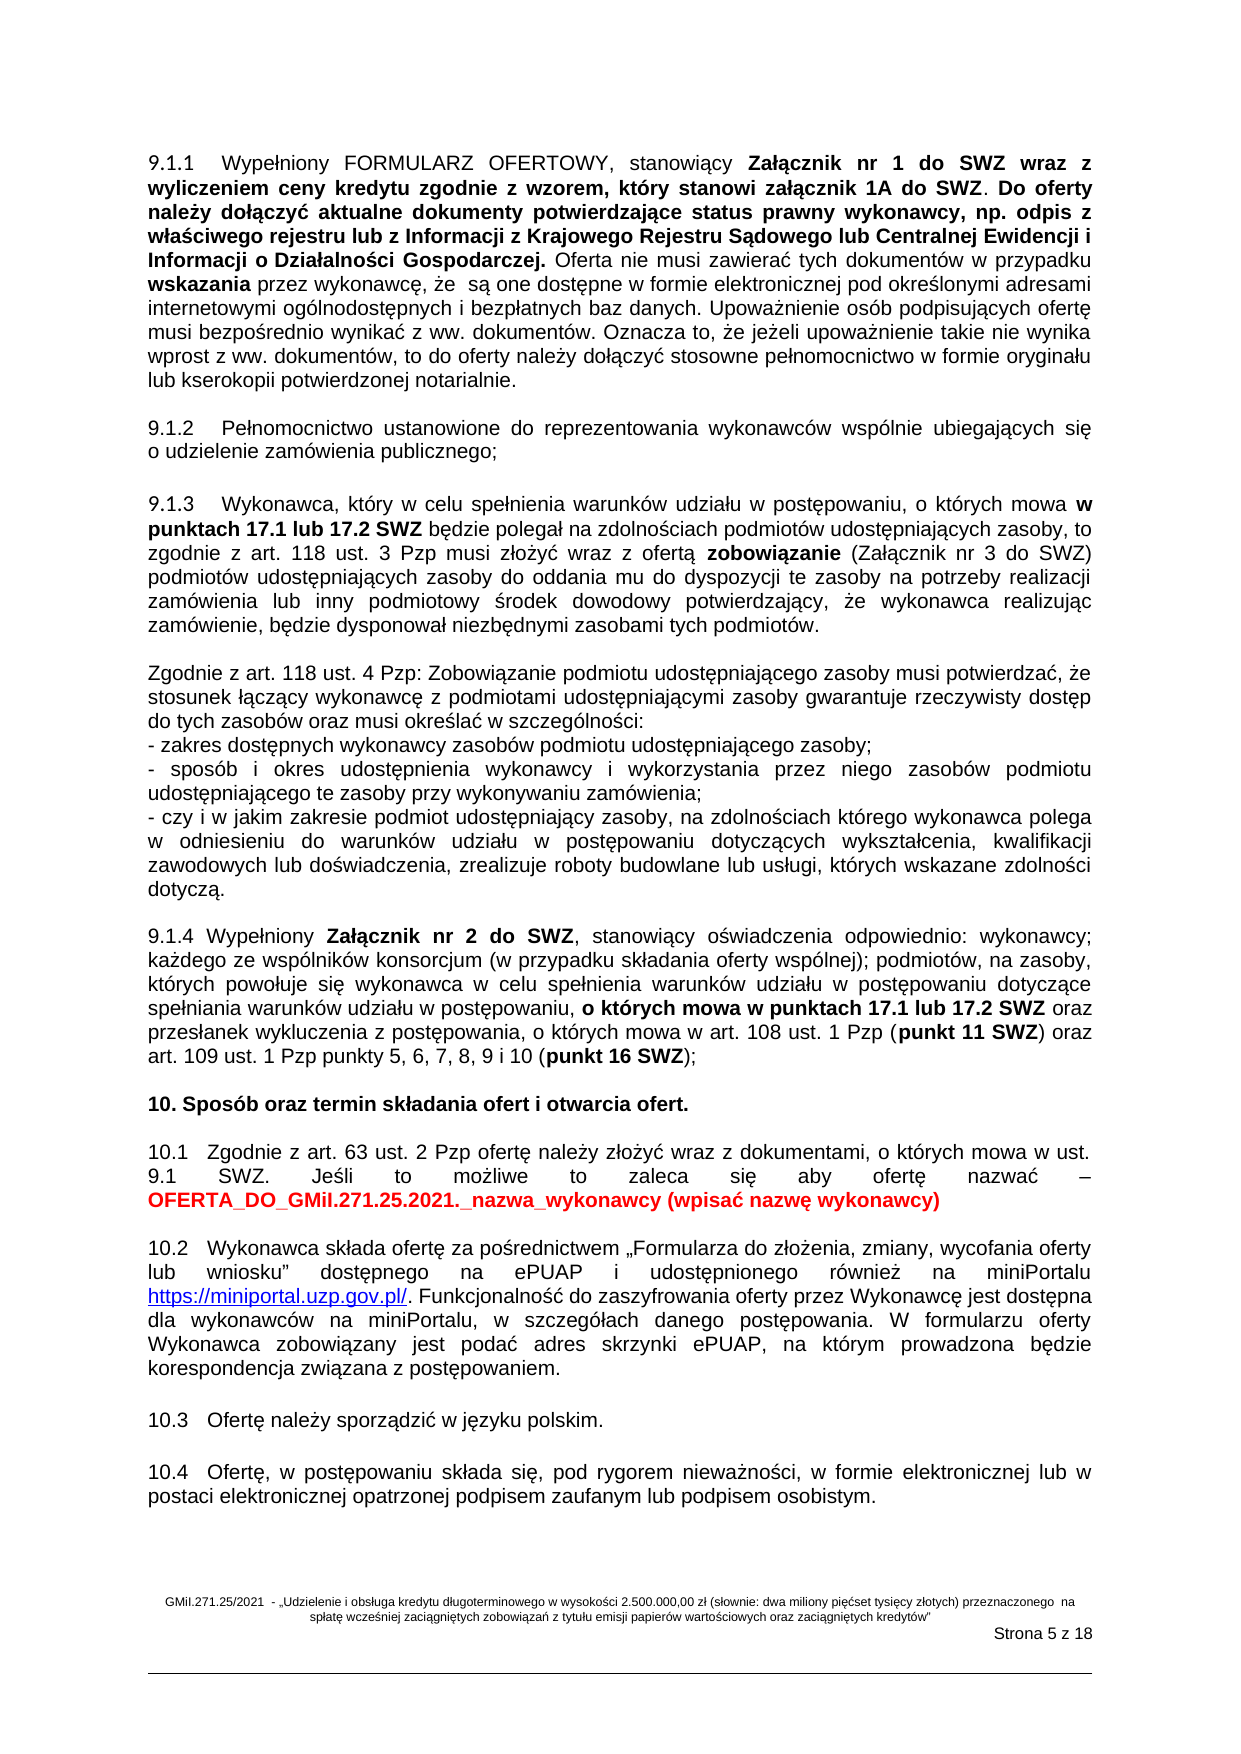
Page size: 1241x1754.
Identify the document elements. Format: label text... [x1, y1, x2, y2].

list Pełnomocnictwo ustanowione do reprezentowania wykonawców wspólnie ubiegających się o udzielenie zamówienia publicznego; [148, 415, 1092, 463]
subtitle Ofertę należy sporządzić w języku polskim. [148, 1408, 1092, 1432]
text Zgodnie z art. 118 ust. 4 Pzp: Zobowiązanie podmiotu udostępniającego zasoby musi potwierdzać, że stosunek łączący wykonawcę z podmiotami udostępniającymi zasoby gwarantuje rzeczywisty dostęp do tych zasobów oraz musi określać w szczególności: [148, 661, 1092, 733]
list Wykonawca, który w celu spełnienia warunków udziału w postępowaniu, o których mowa w punktach 17.1 lub 17.2 SWZ będzie polegał na zdolnościach podmiotów udostępniających zasoby, to zgodnie z art. 118 ust. 3 Pzp musi złożyć wraz z ofertą zobowiązanie (Załącznik nr 3 do SWZ) podmiotów udostępniających zasoby do oddania mu do dyspozycji te zasoby na potrzeby realizacji zamówienia lub inny podmiotowy środek dowodowy potwierdzający, że wykonawca realizując zamówienie, będzie dysponował niezbędnymi zasobami tych podmiotów. [148, 489, 1092, 637]
text 10. Sposób oraz termin składania ofert i otwarcia ofert. [148, 1092, 1092, 1116]
text 9.1.4 Wypełniony Załącznik nr 2 do SWZ, stanowiący oświadczenia odpowiednio: wykonawcy; każdego ze wspólników konsorcjum (w przypadku składania oferty wspólnej); podmiotów, na zasoby, których powołuje się wykonawca w celu spełnienia warunków udziału w postępowaniu dotyczące spełniania warunków udziału w postępowaniu, o których mowa w punktach 17.1 lub 17.2 SWZ oraz przesłanek wykluczenia z postępowania, o których mowa w art. 108 ust. 1 Pzp (punkt 11 SWZ) oraz art. 109 ust. 1 Pzp punkty 5, 6, 7, 8, 9 i 10 (punkt 16 SWZ); [148, 924, 1092, 1068]
text - zakres dostępnych wykonawcy zasobów podmiotu udostępniającego zasoby; [148, 733, 1092, 757]
list Wypełniony FORMULARZ OFERTOWY, stanowiący Załącznik nr 1 do SWZ wraz z wyliczeniem ceny kredytu zgodnie z wzorem, który stanowi załącznik 1A do SWZ. Do oferty należy dołączyć aktualne dokumenty potwierdzające status prawny wykonawcy, np. odpis z właściwego rejestru lub z Informacji z Krajowego Rejestru Sądowego lub Centralnej Ewidencji i Informacji o Działalności Gospodarczej. Oferta nie musi zawierać tych dokumentów w przypadku wskazania przez wykonawcę, że są one dostępne w formie elektronicznej pod określonymi adresami internetowymi ogólnodostępnych i bezpłatnych baz danych. Upoważnienie osób podpisujących ofertę musi bezpośrednio wynikać z ww. dokumentów. Oznacza to, że jeżeli upoważnienie takie nie wynika wprost z ww. dokumentów, to do oferty należy dołączyć stosowne pełnomocnictwo w formie oryginału lub kserokopii potwierdzonej notarialnie. [148, 148, 1092, 391]
text - czy i w jakim zakresie podmiot udostępniający zasoby, na zdolnościach którego wykonawca polega w odniesieniu do warunków udziału w postępowaniu dotyczących wykształcenia, kwalifikacji zawodowych lub doświadczenia, zrealizuje roboty budowlane lub usługi, których wskazane zdolności dotyczą. [148, 804, 1092, 900]
subtitle Zgodnie z art. 63 ust. 2 Pzp ofertę należy złożyć wraz z dokumentami, o których mowa w ust. 9.1 SWZ. Jeśli to możliwe to zaleca się aby ofertę nazwać – OFERTA_DO_GMiI.271.25.2021._nazwa_wykonawcy (wpisać nazwę wykonawcy) [148, 1140, 1092, 1212]
text - sposób i okres udostępnienia wykonawcy i wykorzystania przez niego zasobów podmiotu udostępniającego te zasoby przy wykonywaniu zamówienia; [148, 757, 1092, 804]
subtitle Ofertę, w postępowaniu składa się, pod rygorem nieważności, w formie elektronicznej lub w postaci elektronicznej opatrzonej podpisem zaufanym lub podpisem osobistym. [148, 1459, 1092, 1507]
subtitle Wykonawca składa ofertę za pośrednictwem „Formularza do złożenia, zmiany, wycofania oferty lub wniosku” dostępnego na ePUAP i udostępnionego również na miniPortalu https://miniportal.uzp.gov.pl/. Funkcjonalność do zaszyfrowania oferty przez Wykonawcę jest dostępna dla wykonawców na miniPortalu, w szczegółach danego postępowania. W formularzu oferty Wykonawca zobowiązany jest podać adres skrzynki ePUAP, na którym prowadzona będzie korespondencja związana z postępowaniem. [148, 1236, 1092, 1379]
